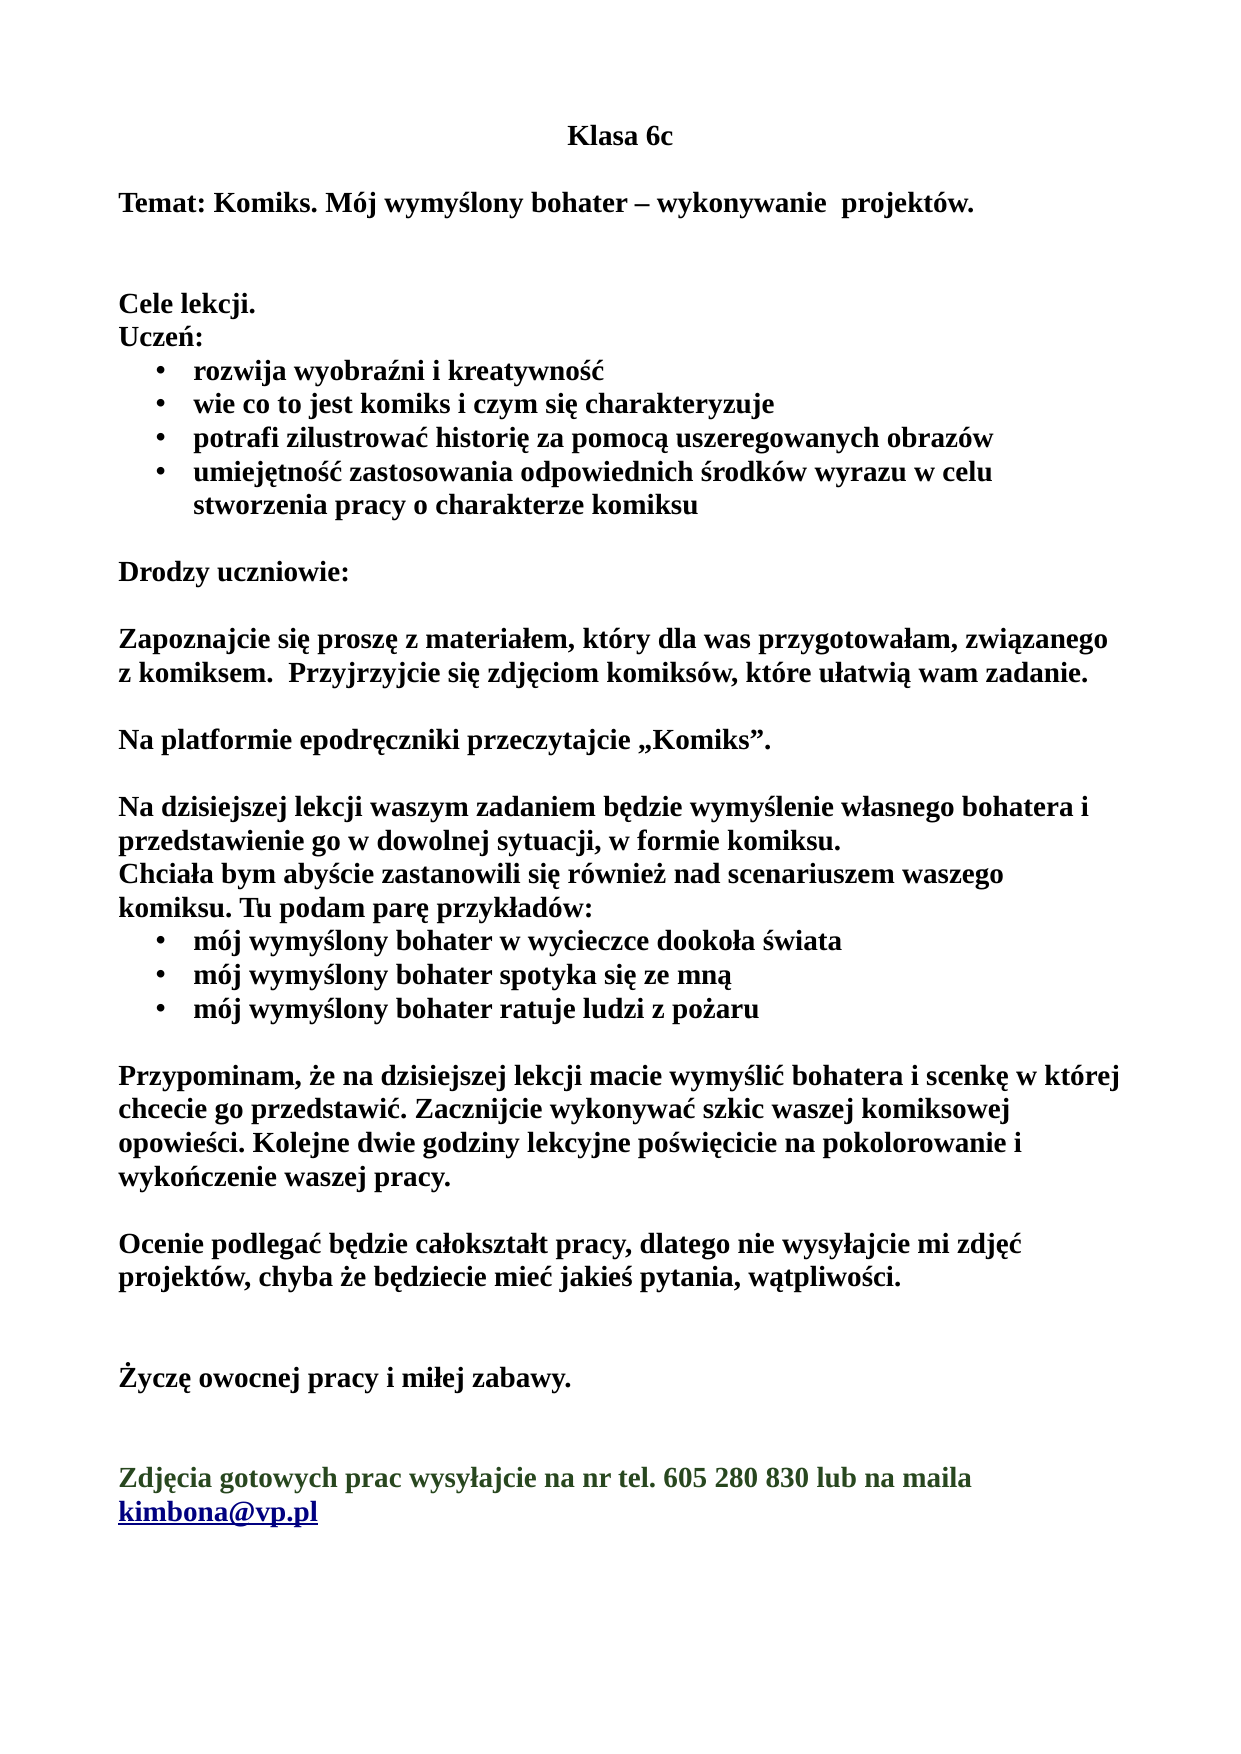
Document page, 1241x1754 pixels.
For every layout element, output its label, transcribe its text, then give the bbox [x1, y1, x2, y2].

text Zapoznajcie się proszę z materiałem, który dla was przygotowałam, związanego z komiksem. Przyjrzyjcie się zdjęciom komiksów, które ułatwią wam zadanie. [118, 622, 1122, 689]
list wie co to jest komiks i czym się charakteryzuje [156, 387, 1122, 420]
text Zdjęcia gotowych prac wysyłajcie na nr tel. 605 280 830 lub na maila kimbona@vp.pl [118, 1461, 1122, 1528]
text Na dzisiejszej lekcji waszym zadaniem będzie wymyślenie własnego bohatera i przedstawienie go w dowolnej sytuacji, w formie komiksu. [118, 789, 1122, 856]
text Uczeń: [118, 319, 1122, 353]
list potrafi zilustrować historię za pomocą uszeregowanych obrazów [156, 420, 1122, 454]
text Temat: Komiks. Mój wymyślony bohater – wykonywanie projektów. [118, 185, 1122, 219]
list mój wymyślony bohater spotyka się ze mną [156, 957, 1122, 991]
text Chciała bym abyście zastanowili się również nad scenariuszem waszego komiksu. Tu podam parę przykładów: [118, 856, 1122, 923]
text Na platformie epodręczniki przeczytajcie „Komiks”. [118, 722, 1122, 756]
list umiejętność zastosowania odpowiednich środków wyrazu w celu stworzenia pracy o charakterze komiksu [156, 454, 1122, 521]
text Klasa 6c [118, 118, 1122, 152]
text Ocenie podlegać będzie całokształt pracy, dlatego nie wysyłajcie mi zdjęć projektów, chyba że będziecie mieć jakieś pytania, wątpliwości. [118, 1226, 1122, 1293]
list mój wymyślony bohater w wycieczce dookoła świata [156, 923, 1122, 957]
text Życzę owocnej pracy i miłej zabawy. [118, 1360, 1122, 1393]
text Drodzy uczniowie: [118, 554, 1122, 588]
list mój wymyślony bohater ratuje ludzi z pożaru [156, 991, 1122, 1024]
text Przypominam, że na dzisiejszej lekcji macie wymyślić bohatera i scenkę w której chcecie go przedstawić. Zacznijcie wykonywać szkic waszej komiksowej opowieści. Kolejne dwie godziny lekcyjne poświęcicie na pokolorowanie i wykończenie waszej pracy. [118, 1058, 1122, 1192]
text Cele lekcji. [118, 286, 1122, 319]
list rozwija wyobraźni i kreatywność [156, 353, 1122, 387]
